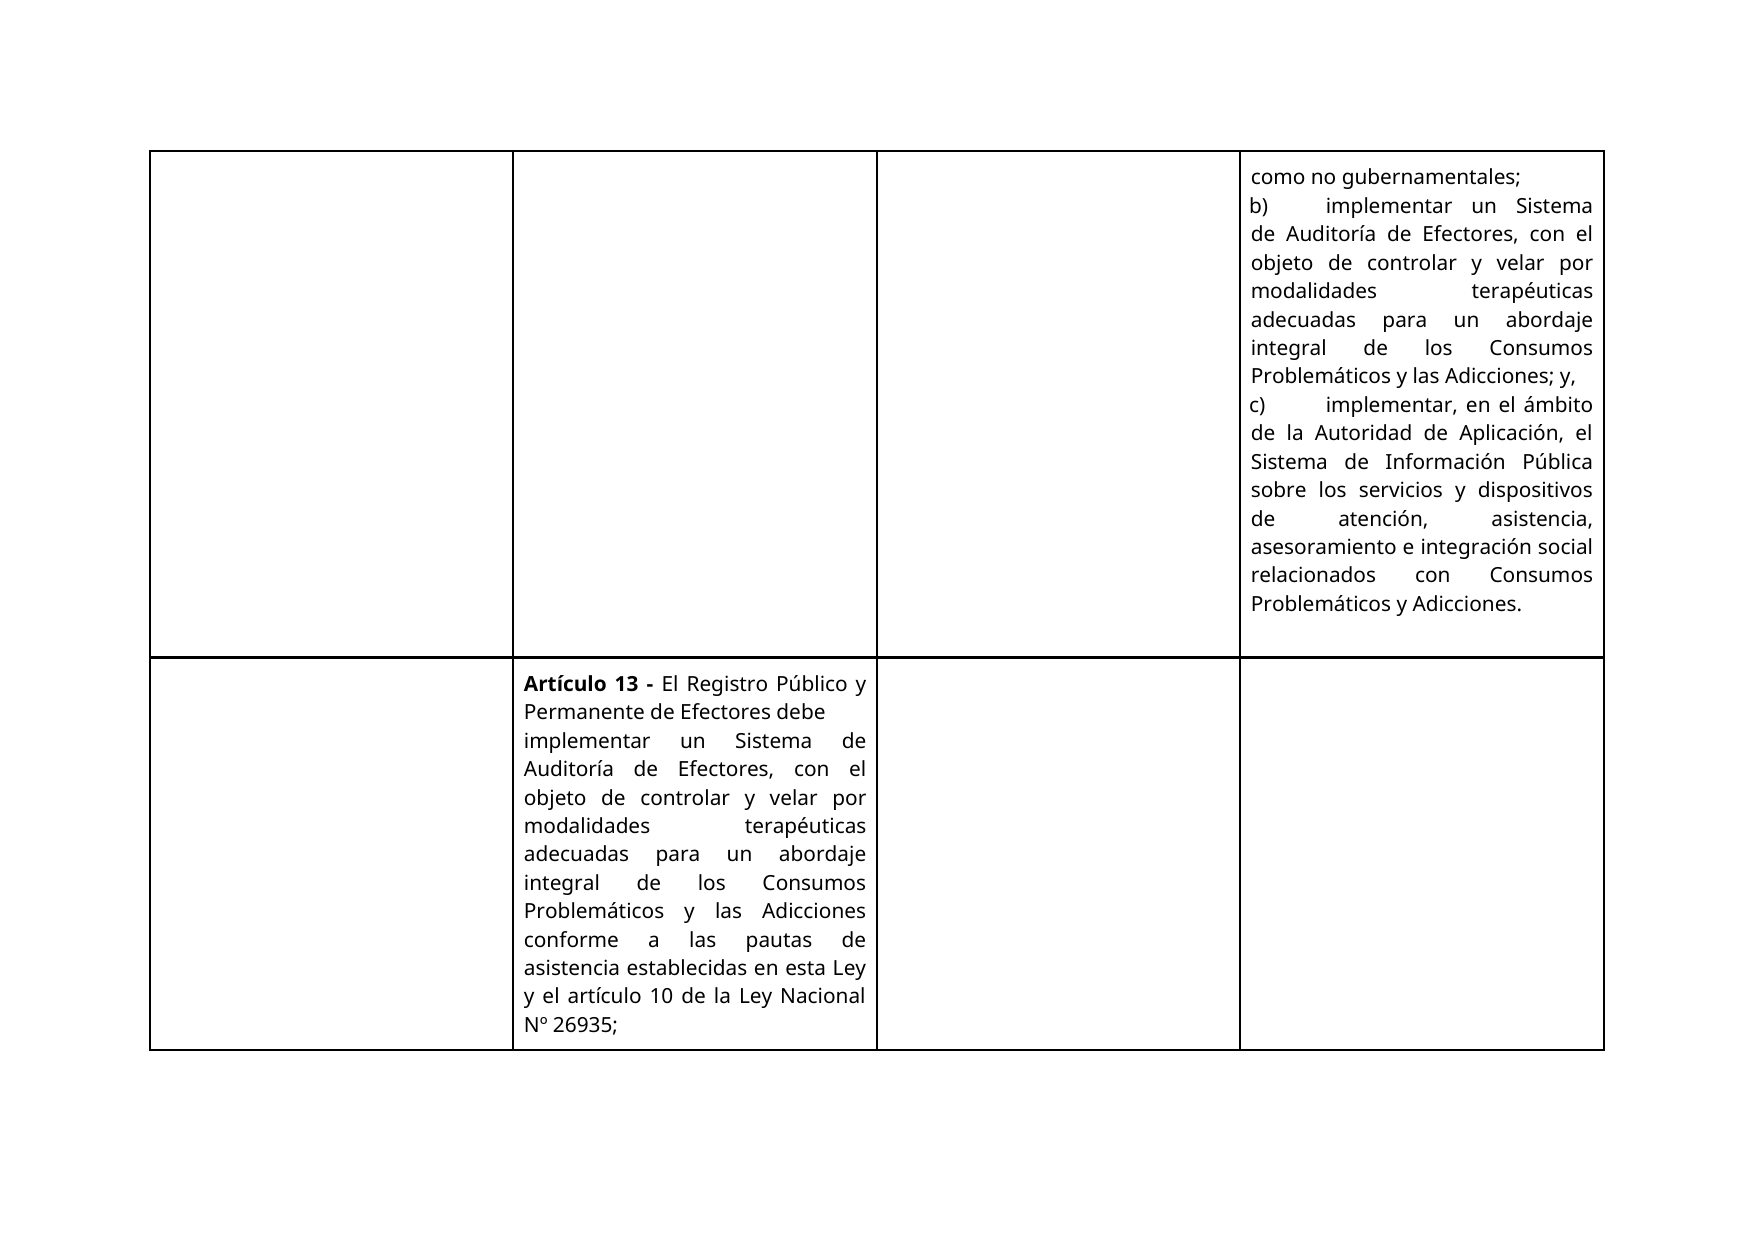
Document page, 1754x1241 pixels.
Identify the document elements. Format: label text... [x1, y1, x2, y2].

table_cell [151, 152, 512, 656]
table_cell [514, 152, 876, 656]
table_cell [878, 659, 1239, 1049]
table_cell [151, 659, 512, 1049]
table_cell [1241, 659, 1603, 1049]
table_cell como no gubernamentales; implementar un Sistema de Auditoría de Efectores, con el objeto de controlar y velar por modalidades terapéuticas adecuadas para un abordaje integral de los Consumos Problemáticos y las Adicciones; y, implementar, en el ámbito de la Autoridad de Aplicación, el Sistema de Información Pública sobre los servicios y dispositivos de atención, asistencia, asesoramiento e integración social relacionados con Consumos Problemáticos y Adicciones. [1241, 152, 1603, 656]
table_cell Artículo 13 - El Registro Público y Permanente de Efectores debe implementar un Sistema de Auditoría de Efectores, con el objeto de controlar y velar por modalidades terapéuticas adecuadas para un abordaje integral de los Consumos Problemáticos y las Adicciones conforme a las pautas de asistencia establecidas en esta Ley y el artículo 10 de la Ley Nacional Nº 26935; [514, 659, 876, 1049]
table_cell [878, 152, 1239, 656]
